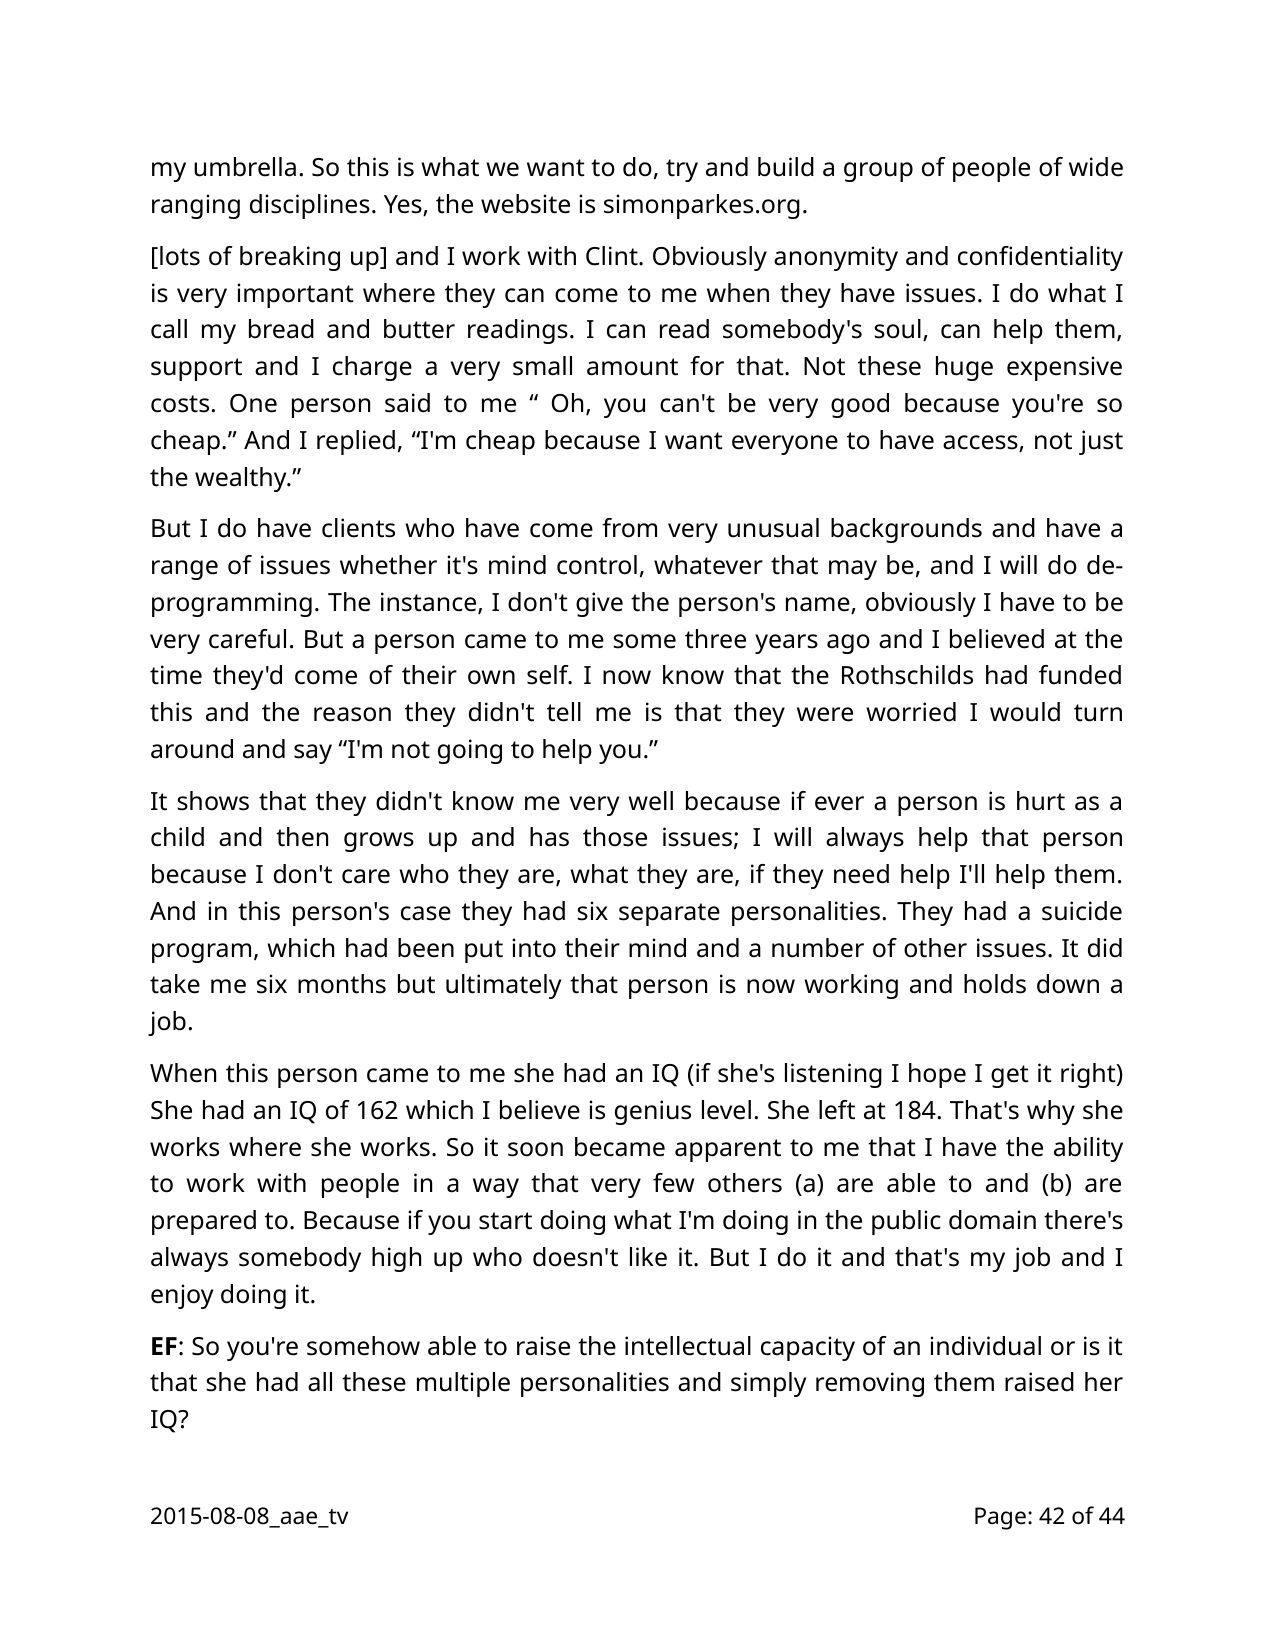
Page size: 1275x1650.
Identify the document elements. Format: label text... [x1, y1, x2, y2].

text When this person came to me she had an IQ (if she's listening I hope I get it right) She had an IQ of 162 which I believe is genius level. She left at 184. That's why she works where she works. So it soon became apparent to me that I have the ability to work with people in a way that very few others (a) are able to and (b) are prepared to. Because if you start doing what I'm doing in the public domain there's always somebody high up who doesn't like it. But I do it and that's my job and I enjoy doing it. [150, 1056, 1125, 1310]
text EF: So you're somehow able to raise the intellectual capacity of an individual or is it that she had all these multiple personalities and simply removing them raised her IQ? [150, 1328, 1125, 1436]
text It shows that they didn't know me very well because if ever a person is hurt as a child and then grows up and has those issues; I will always help that person because I don't care who they are, what they are, if they need help I'll help them. And in this person's case they had six separate personalities. They had a suicide program, which had been put into their mind and a number of other issues. It did take me six months but ultimately that person is now working and holds down a job. [150, 783, 1125, 1038]
text [lots of breaking up] and I work with Clint. Obviously anonymity and confidentiality is very important where they can come to me when they have issues. I do what I call my bread and butter readings. I can read somebody's soul, can help them, support and I charge a very small amount for that. Not these huge expensive costs. One person said to me “ Oh, you can't be very good because you're so cheap.” And I replied, “I'm cheap because I want everyone to have access, not just the wealthy.” [150, 238, 1125, 493]
text my umbrella. So this is what we want to do, try and build a group of people of wide ranging disciplines. Yes, the website is simonparkes.org. [150, 150, 1125, 221]
text But I do have clients who have come from very unusual backgrounds and have a range of issues whether it's mind control, whatever that may be, and I will do de-programming. The instance, I don't give the person's name, obviously I have to be very careful. But a person came to me some three years ago and I believed at the time they'd come of their own self. I now know that the Rothschilds had funded this and the reason they didn't tell me is that they were worried I would turn around and say “I'm not going to help you.” [150, 511, 1125, 766]
